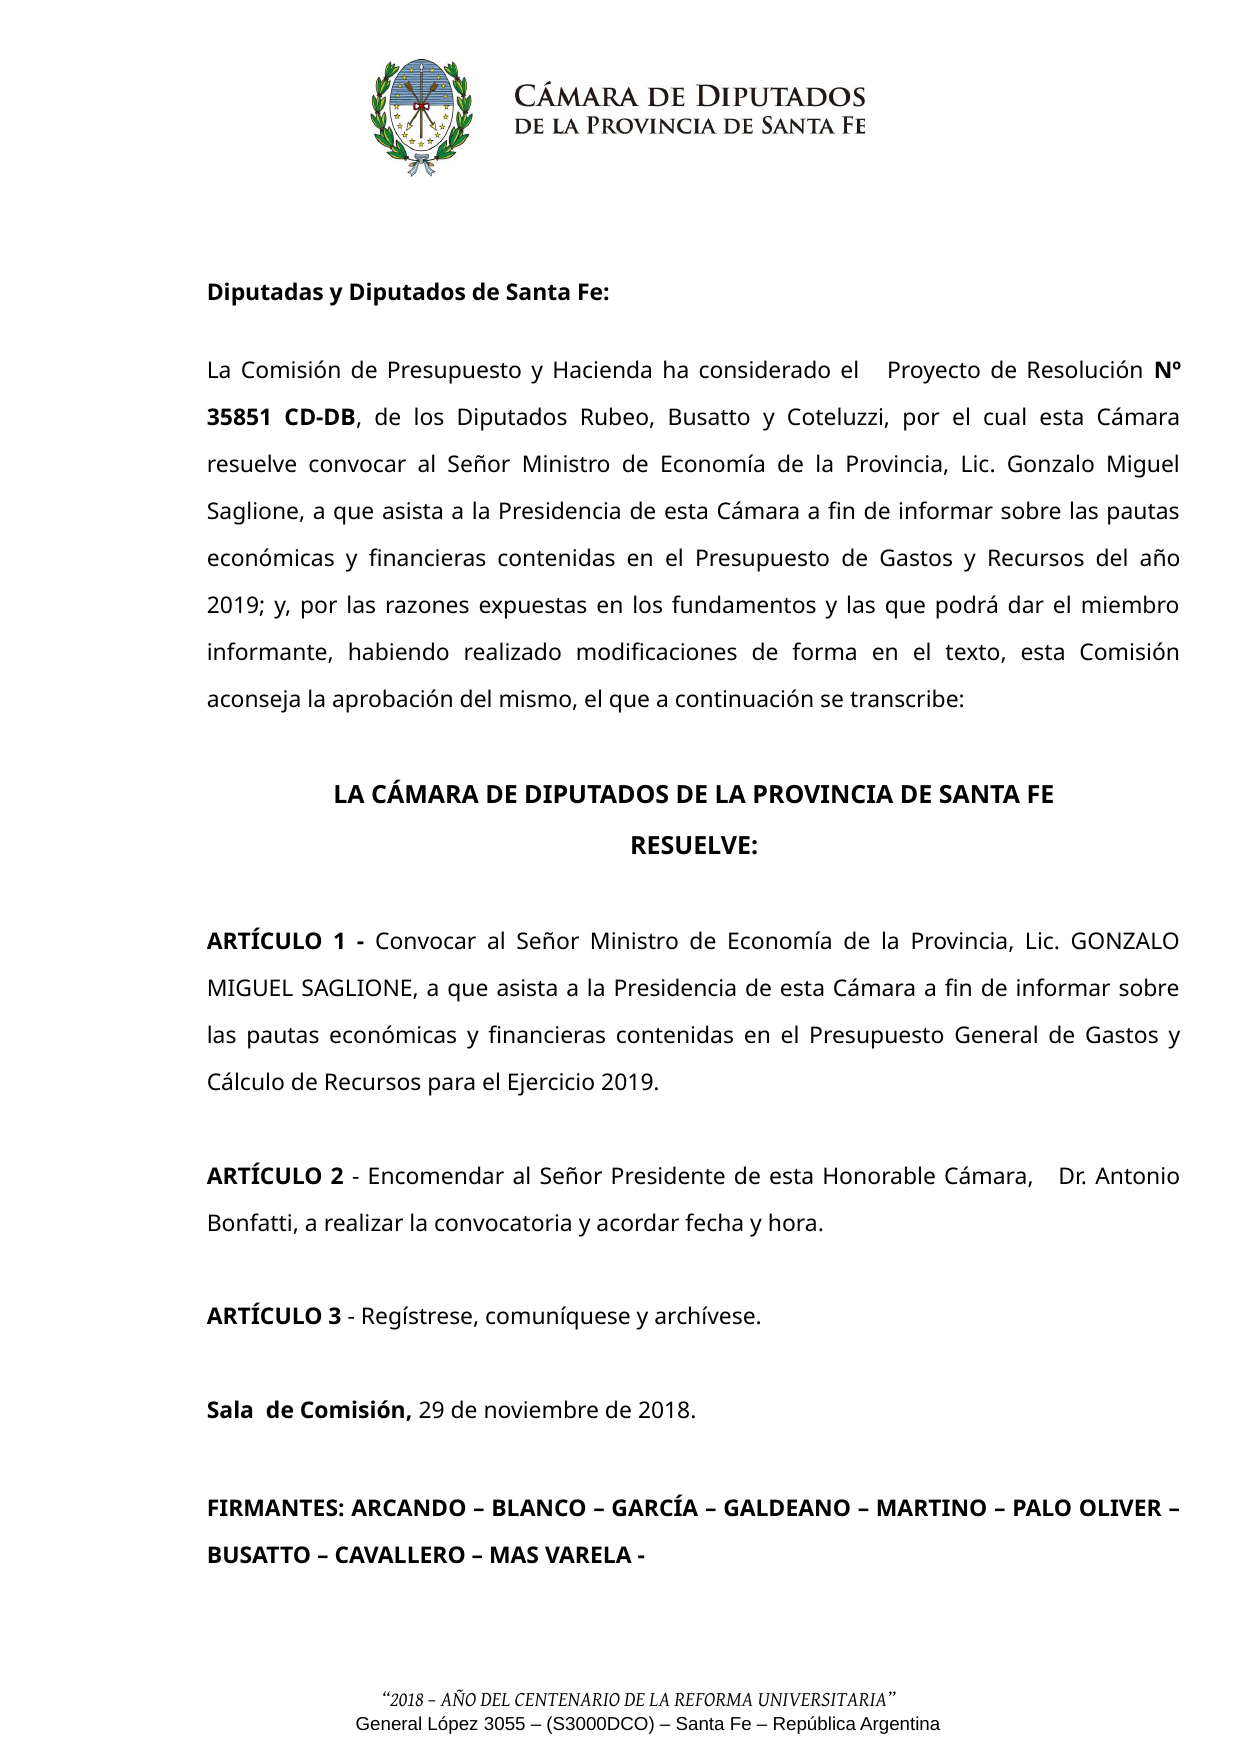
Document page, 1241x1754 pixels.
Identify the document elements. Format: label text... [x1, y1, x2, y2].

text ARTÍCULO 3 - Regístrese, comuníquese y archívese. [207, 1300, 1181, 1331]
text ARTÍCULO 2 - Encomendar al Señor Presidente de esta Honorable Cámara, Dr. Antonio Bonfatti, a realizar la convocatoria y acordar fecha y hora. [207, 1159, 1181, 1238]
text Sala de Comisión, 29 de noviembre de 2018. [207, 1394, 1181, 1425]
text RESUELVE: [207, 827, 1181, 861]
text Diputadas y Diputados de Santa Fe: [207, 242, 1181, 307]
picture [370, 59, 866, 181]
text FIRMANTES: ARCANDO – BLANCO – GARCÍA – GALDEANO – MARTINO – PALO OLIVER – BUSATTO – CAVALLERO – MAS VARELA - [207, 1492, 1181, 1570]
text La Comisión de Presupuesto y Hacienda ha considerado el Proyecto de Resolución Nº 35851 CD-DB, de los Diputados Rubeo, Busatto y Coteluzzi, por el cual esta Cámara resuelve convocar al Señor Ministro de Economía de la Provincia, Lic. Gonzalo Miguel Saglione, a que asista a la Presidencia de esta Cámara a fin de informar sobre las pautas económicas y financieras contenidas en el Presupuesto de Gastos y Recursos del año 2019; y, por las razones expuestas en los fundamentos y las que podrá dar el miembro informante, habiendo realizado modificaciones de forma en el texto, esta Comisión aconseja la aprobación del mismo, el que a continuación se transcribe: [207, 354, 1181, 714]
text ARTÍCULO 1 - Convocar al Señor Ministro de Economía de la Provincia, Lic. GONZALO MIGUEL SAGLIONE, a que asista a la Presidencia de esta Cámara a fin de informar sobre las pautas económicas y financieras contenidas en el Presupuesto General de Gastos y Cálculo de Recursos para el Ejercicio 2019. [207, 925, 1181, 1097]
text LA CÁMARA DE DIPUTADOS DE LA PROVINCIA DE SANTA FE [207, 776, 1181, 810]
